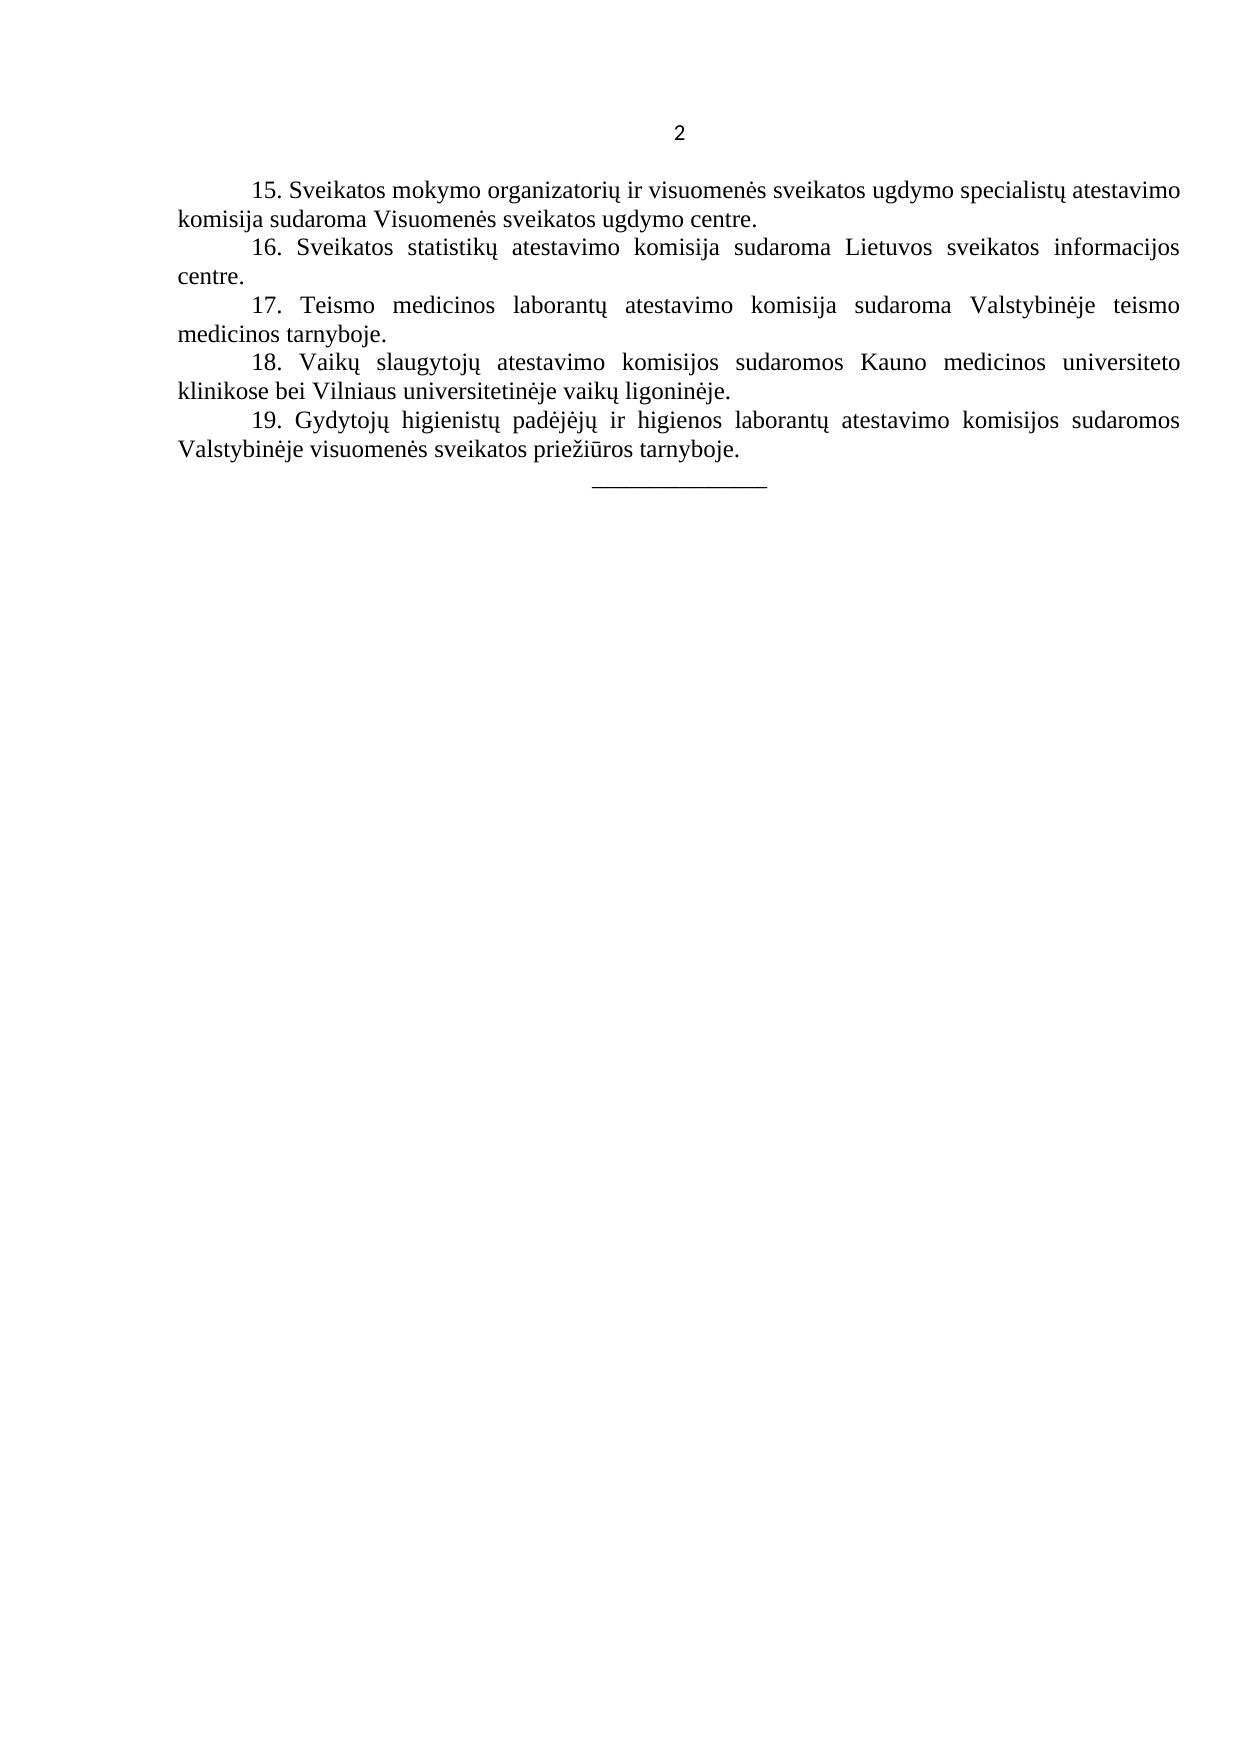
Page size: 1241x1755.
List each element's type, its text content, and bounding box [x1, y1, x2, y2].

text 16. Sveikatos statistikų atestavimo komisija sudaroma Lietuvos sveikatos informacijos centre. [177, 232, 1181, 290]
text 19. Gydytojų higienistų padėjėjų ir higienos laborantų atestavimo komisijos sudaromos Valstybinėje visuomenės sveikatos priežiūros tarnyboje. [177, 405, 1181, 462]
text 18. Vaikų slaugytojų atestavimo komisijos sudaromos Kauno medicinos universiteto klinikose bei Vilniaus universitetinėje vaikų ligoninėje. [177, 347, 1181, 405]
text 15. Sveikatos mokymo organizatorių ir visuomenės sveikatos ugdymo specialistų atestavimo komisija sudaroma Visuomenės sveikatos ugdymo centre. [177, 175, 1181, 232]
text ______________ [177, 462, 1181, 491]
text 17. Teismo medicinos laborantų atestavimo komisija sudaroma Valstybinėje teismo medicinos tarnyboje. [177, 290, 1181, 347]
